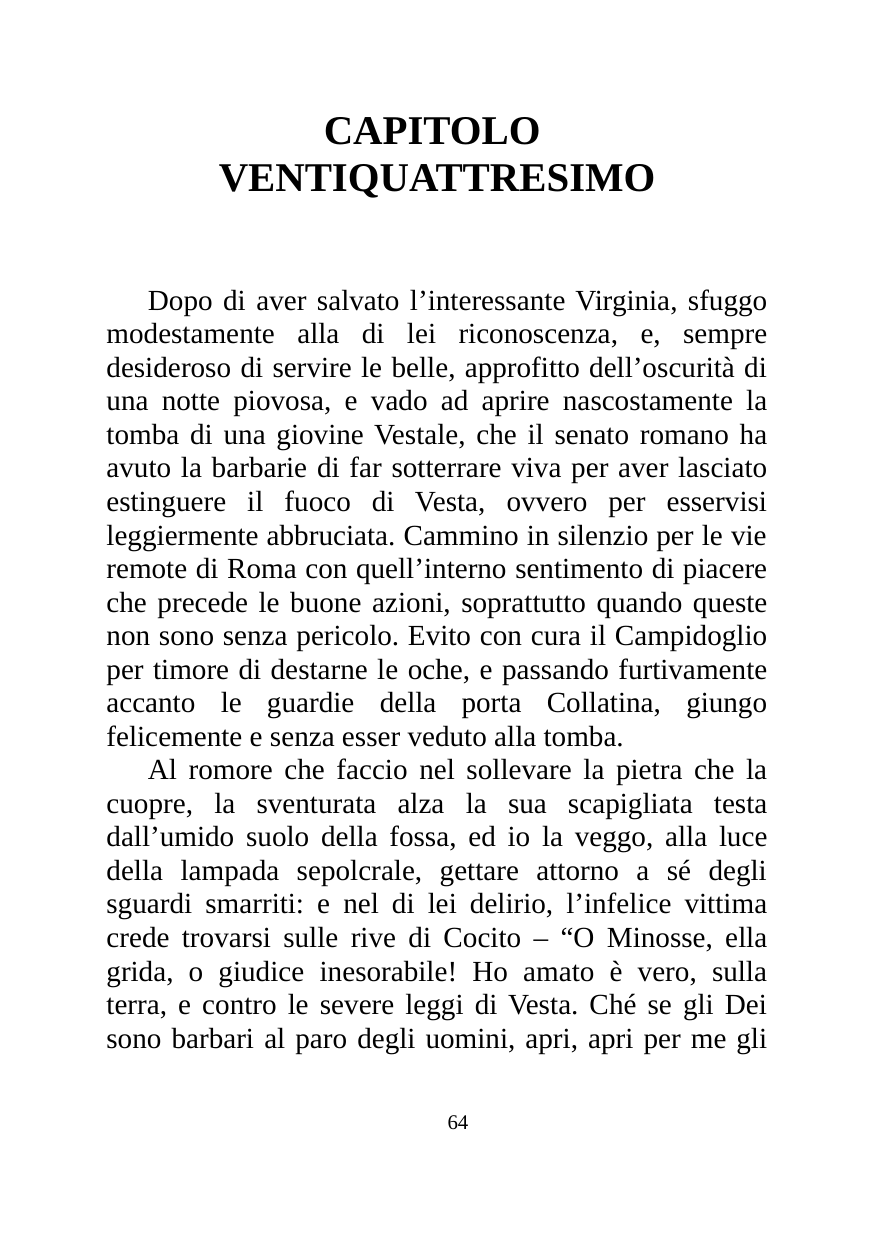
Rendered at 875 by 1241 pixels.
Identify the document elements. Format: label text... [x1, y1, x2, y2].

subtitle CAPITOLO VENTIQUATTRESIMO [106, 106, 768, 200]
text Al romore che faccio nel sollevare la pietra che la cuopre, la sventurata alza la sua scapigliata testa dall’umido suolo della fossa, ed io la veggo, alla luce della lampada sepolcrale, gettare attorno a sé degli sguardi smarriti: e nel di lei delirio, l’infelice vittima crede trovarsi sulle rive di Cocito – “O Minosse, ella grida, o giudice inesorabile! Ho amato è vero, sulla terra, e contro le severe leggi di Vesta. Ché se gli Dei sono barbari al paro degli uomini, apri, apri per me gli [106, 752, 768, 1054]
text Dopo di aver salvato l’interessante Virginia, sfuggo modestamente alla di lei riconoscenza, e, sempre desideroso di servire le belle, approfitto dell’oscurità di una notte piovosa, e vado ad aprire nascostamente la tomba di una giovine Vestale, che il senato romano ha avuto la barbarie di far sotterrare viva per aver lasciato estinguere il fuoco di Vesta, ovvero per esservisi leggiermente abbruciata. Cammino in silenzio per le vie remote di Roma con quell’interno sentimento di piacere che precede le buone azioni, soprattutto quando queste non sono senza pericolo. Evito con cura il Campidoglio per timore di destarne le oche, e passando furtivamente accanto le guardie della porta Collatina, giungo felicemente e senza esser veduto alla tomba. [106, 283, 768, 752]
